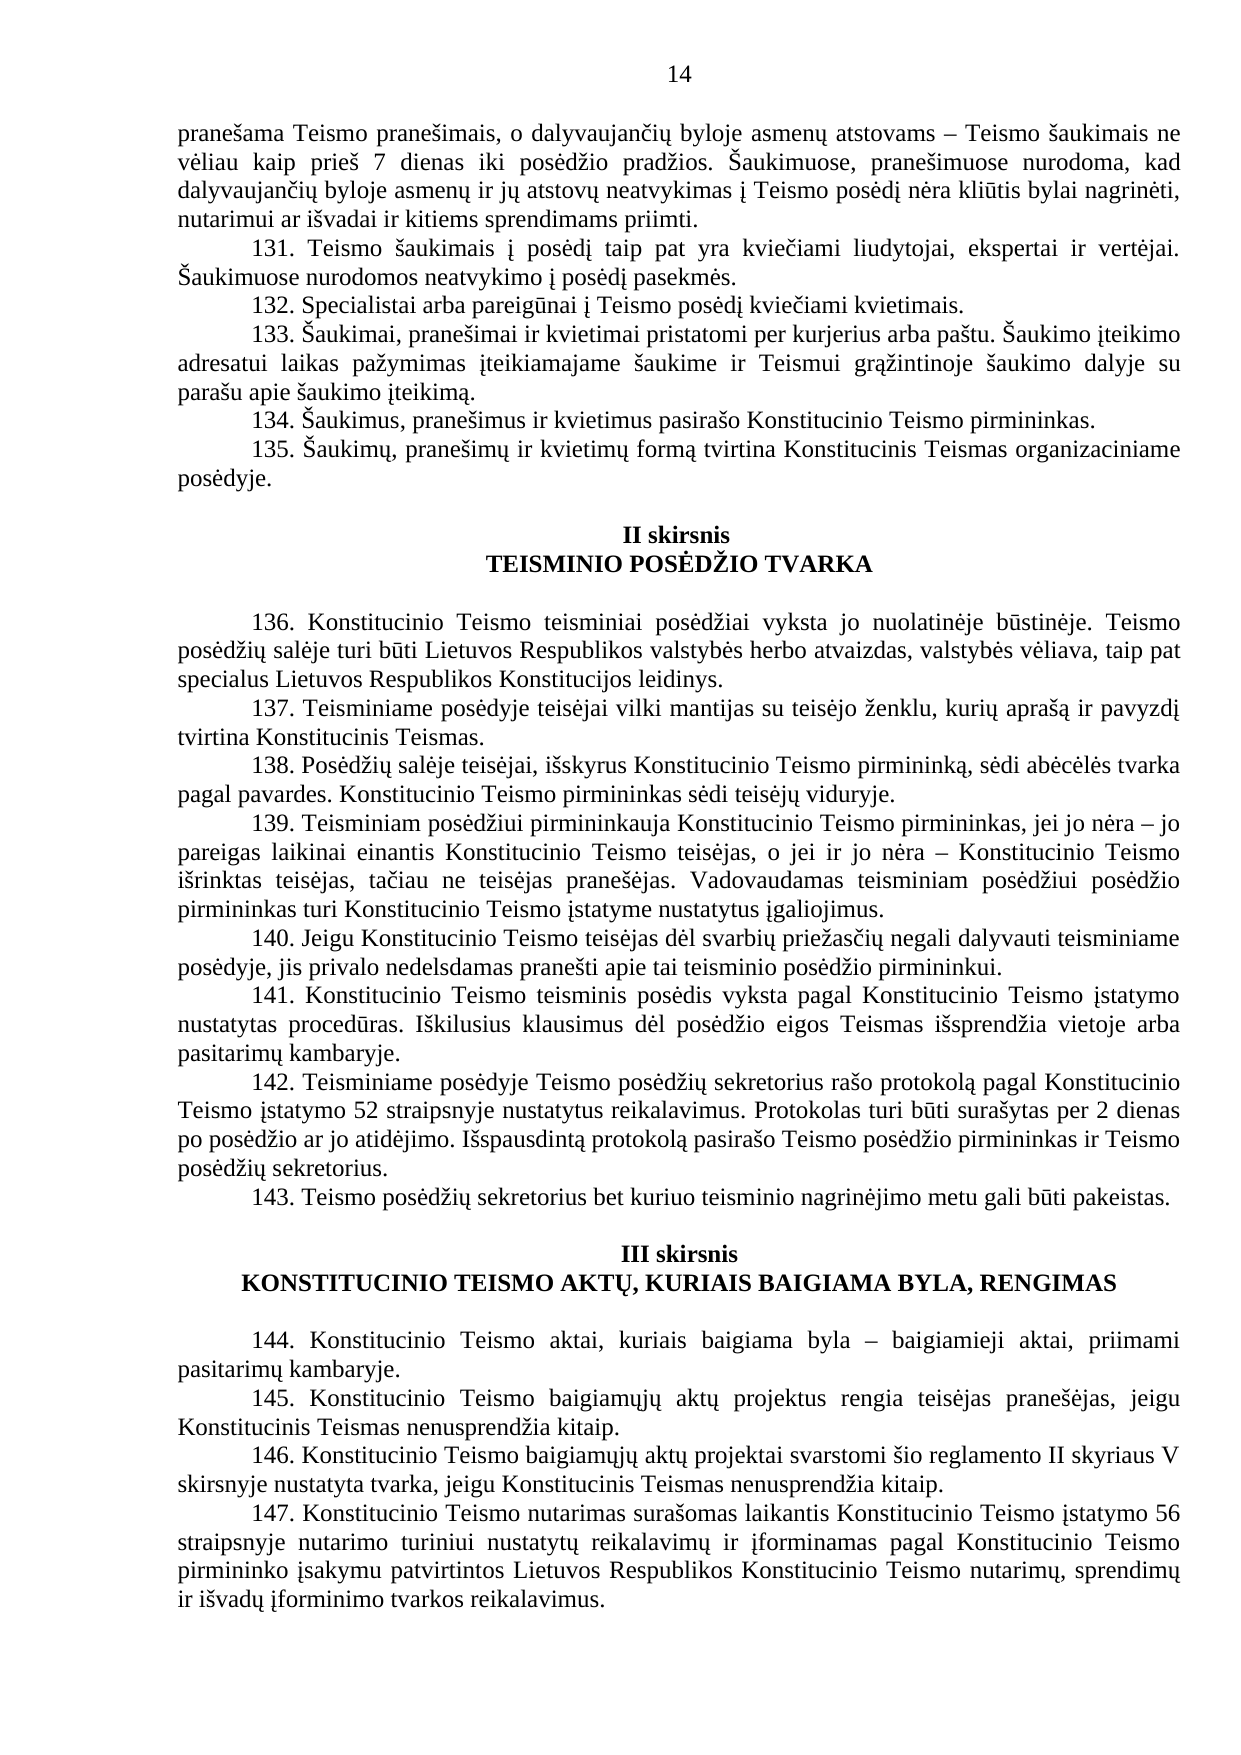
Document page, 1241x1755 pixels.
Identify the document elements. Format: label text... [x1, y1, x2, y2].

text 143. Teismo posėdžių sekretorius bet kuriuo teisminio nagrinėjimo metu gali būti pakeistas. [177, 1182, 1181, 1211]
text KONSTITUCINIO TEISMO AKTŲ, KURIAIS BAIGIAMA BYLA, RENGIMAS [177, 1268, 1181, 1297]
text 146. Konstitucinio Teismo baigiamųjų aktų projektai svarstomi šio reglamento II skyriaus V skirsnyje nustatyta tvarka, jeigu Konstitucinis Teismas nenusprendžia kitaip. [177, 1441, 1181, 1498]
text 138. Posėdžių salėje teisėjai, išskyrus Konstitucinio Teismo pirmininką, sėdi abėcėlės tvarka pagal pavardes. Konstitucinio Teismo pirmininkas sėdi teisėjų viduryje. [177, 751, 1181, 808]
text pranešama Teismo pranešimais, o dalyvaujančių byloje asmenų atstovams – Teismo šaukimais ne vėliau kaip prieš 7 dienas iki posėdžio pradžios. Šaukimuose, pranešimuose nurodoma, kad dalyvaujančių byloje asmenų ir jų atstovų neatvykimas į Teismo posėdį nėra kliūtis bylai nagrinėti, nutarimui ar išvadai ir kitiems sprendimams priimti. [177, 118, 1181, 233]
text TEISMINIO POSĖDŽIO TVARKA [177, 549, 1181, 578]
text 136. Konstitucinio Teismo teisminiai posėdžiai vyksta jo nuolatinėje būstinėje. Teismo posėdžių salėje turi būti Lietuvos Respublikos valstybės herbo atvaizdas, valstybės vėliava, taip pat specialus Lietuvos Respublikos Konstitucijos leidinys. [177, 607, 1181, 693]
text 141. Konstitucinio Teismo teisminis posėdis vyksta pagal Konstitucinio Teismo įstatymo nustatytas procedūras. Iškilusius klausimus dėl posėdžio eigos Teismas išsprendžia vietoje arba pasitarimų kambaryje. [177, 981, 1181, 1067]
text 135. Šaukimų, pranešimų ir kvietimų formą tvirtina Konstitucinis Teismas organizaciniame posėdyje. [177, 434, 1181, 492]
text 137. Teisminiame posėdyje teisėjai vilki mantijas su teisėjo ženklu, kurių aprašą ir pavyzdį tvirtina Konstitucinis Teismas. [177, 693, 1181, 751]
text 133. Šaukimai, pranešimai ir kvietimai pristatomi per kurjerius arba paštu. Šaukimo įteikimo adresatui laikas pažymimas įteikiamajame šaukime ir Teismui grąžintinoje šaukimo dalyje su parašu apie šaukimo įteikimą. [177, 319, 1181, 406]
text II skirsnis [177, 521, 1181, 549]
text 142. Teisminiame posėdyje Teismo posėdžių sekretorius rašo protokolą pagal Konstitucinio Teismo įstatymo 52 straipsnyje nustatytus reikalavimus. Protokolas turi būti surašytas per 2 dienas po posėdžio ar jo atidėjimo. Išspausdintą protokolą pasirašo Teismo posėdžio pirmininkas ir Teismo posėdžių sekretorius. [177, 1067, 1181, 1182]
text 131. Teismo šaukimais į posėdį taip pat yra kviečiami liudytojai, ekspertai ir vertėjai. Šaukimuose nurodomos neatvykimo į posėdį pasekmės. [177, 233, 1181, 291]
text 140. Jeigu Konstitucinio Teismo teisėjas dėl svarbių priežasčių negali dalyvauti teisminiame posėdyje, jis privalo nedelsdamas pranešti apie tai teisminio posėdžio pirmininkui. [177, 923, 1181, 981]
text 147. Konstitucinio Teismo nutarimas surašomas laikantis Konstitucinio Teismo įstatymo 56 straipsnyje nutarimo turiniui nustatytų reikalavimų ir įforminamas pagal Konstitucinio Teismo pirmininko įsakymu patvirtintos Lietuvos Respublikos Konstitucinio Teismo nutarimų, sprendimų ir išvadų įforminimo tvarkos reikalavimus. [177, 1498, 1181, 1613]
text III skirsnis [177, 1239, 1181, 1268]
text 144. Konstitucinio Teismo aktai, kuriais baigiama byla – baigiamieji aktai, priimami pasitarimų kambaryje. [177, 1326, 1181, 1383]
text 145. Konstitucinio Teismo baigiamųjų aktų projektus rengia teisėjas pranešėjas, jeigu Konstitucinis Teismas nenusprendžia kitaip. [177, 1383, 1181, 1441]
text 132. Specialistai arba pareigūnai į Teismo posėdį kviečiami kvietimais. [177, 291, 1181, 319]
text 134. Šaukimus, pranešimus ir kvietimus pasirašo Konstitucinio Teismo pirmininkas. [177, 406, 1181, 434]
text 139. Teisminiam posėdžiui pirmininkauja Konstitucinio Teismo pirmininkas, jei jo nėra – jo pareigas laikinai einantis Konstitucinio Teismo teisėjas, o jei ir jo nėra – Konstitucinio Teismo išrinktas teisėjas, tačiau ne teisėjas pranešėjas. Vadovaudamas teisminiam posėdžiui posėdžio pirmininkas turi Konstitucinio Teismo įstatyme nustatytus įgaliojimus. [177, 808, 1181, 923]
